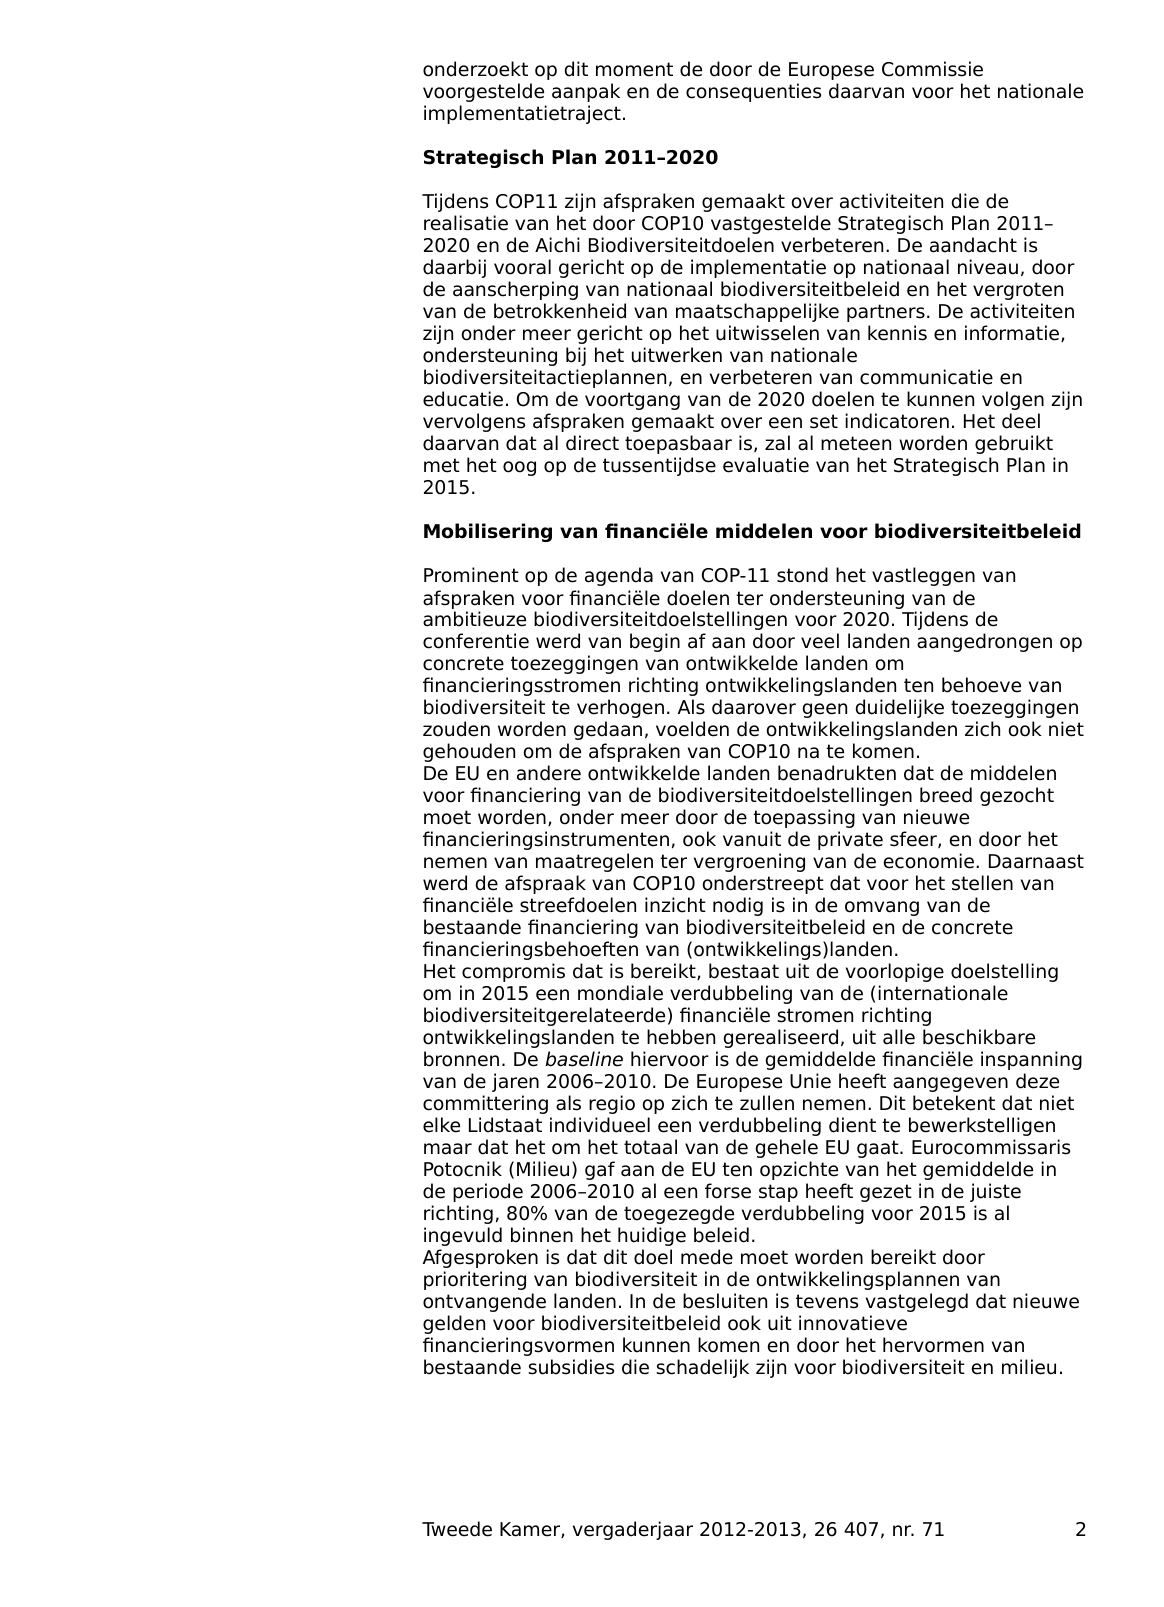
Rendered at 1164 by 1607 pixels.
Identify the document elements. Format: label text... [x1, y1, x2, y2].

text onderzoekt op dit moment de door de Europese Commissie voorgestelde aanpak en de consequenties daarvan voor het nationale implementatietraject. [422, 59, 1087, 125]
text Het compromis dat is bereikt, bestaat uit de voorlopige doelstelling om in 2015 een mondiale verdubbeling van de (internationale biodiversiteitgerelateerde) financiële stromen richting ontwikkelingslanden te hebben gerealiseerd, uit alle beschikbare bronnen. De baseline hiervoor is de gemiddelde financiële inspanning van de jaren 2006–2010. De Europese Unie heeft aangegeven deze committering als regio op zich te zullen nemen. Dit betekent dat niet elke Lidstaat individueel een verdubbeling dient te bewerkstelligen maar dat het om het totaal van de gehele EU gaat. Eurocommissaris Potocnik (Milieu) gaf aan de EU ten opzichte van het gemiddelde in de periode 2006–2010 al een forse stap heeft gezet in de juiste richting, 80% van de toegezegde verdubbeling voor 2015 is al ingevuld binnen het huidige beleid. [422, 961, 1087, 1247]
text De EU en andere ontwikkelde landen benadrukten dat de middelen voor financiering van de biodiversiteitdoelstellingen breed gezocht moet worden, onder meer door de toepassing van nieuwe financieringsinstrumenten, ook vanuit de private sfeer, en door het nemen van maatregelen ter vergroening van de economie. Daarnaast werd de afspraak van COP10 onderstreept dat voor het stellen van financiële streefdoelen inzicht nodig is in de omvang van de bestaande financiering van biodiversiteitbeleid en de concrete financieringsbehoeften van (ontwikkelings)landen. [422, 763, 1087, 961]
text Afgesproken is dat dit doel mede moet worden bereikt door prioritering van biodiversiteit in de ontwikkelingsplannen van ontvangende landen. In de besluiten is tevens vastgelegd dat nieuwe gelden voor biodiversiteitbeleid ook uit innovatieve financieringsvormen kunnen komen en door het hervormen van bestaande subsidies die schadelijk zijn voor biodiversiteit en milieu. [422, 1247, 1087, 1379]
subtitle Mobilisering van financiële middelen voor biodiversiteitbeleid [422, 521, 1087, 543]
subtitle Strategisch Plan 2011–2020 [422, 147, 1087, 169]
text Tijdens COP11 zijn afspraken gemaakt over activiteiten die de realisatie van het door COP10 vastgestelde Strategisch Plan 2011–2020 en de Aichi Biodiversiteitdoelen verbeteren. De aandacht is daarbij vooral gericht op de implementatie op nationaal niveau, door de aanscherping van nationaal biodiversiteitbeleid en het vergroten van de betrokkenheid van maatschappelijke partners. De activiteiten zijn onder meer gericht op het uitwisselen van kennis en informatie, ondersteuning bij het uitwerken van nationale biodiversiteitactieplannen, en verbeteren van communicatie en educatie. Om de voortgang van de 2020 doelen te kunnen volgen zijn vervolgens afspraken gemaakt over een set indicatoren. Het deel daarvan dat al direct toepasbaar is, zal al meteen worden gebruikt met het oog op de tussentijdse evaluatie van het Strategisch Plan in 2015. [422, 191, 1087, 499]
text Prominent op de agenda van COP-11 stond het vastleggen van afspraken voor financiële doelen ter ondersteuning van de ambitieuze biodiversiteitdoelstellingen voor 2020. Tijdens de conferentie werd van begin af aan door veel landen aangedrongen op concrete toezeggingen van ontwikkelde landen om financieringsstromen richting ontwikkelingslanden ten behoeve van biodiversiteit te verhogen. Als daarover geen duidelijke toezeggingen zouden worden gedaan, voelden de ontwikkelingslanden zich ook niet gehouden om de afspraken van COP10 na te komen. [422, 565, 1087, 763]
